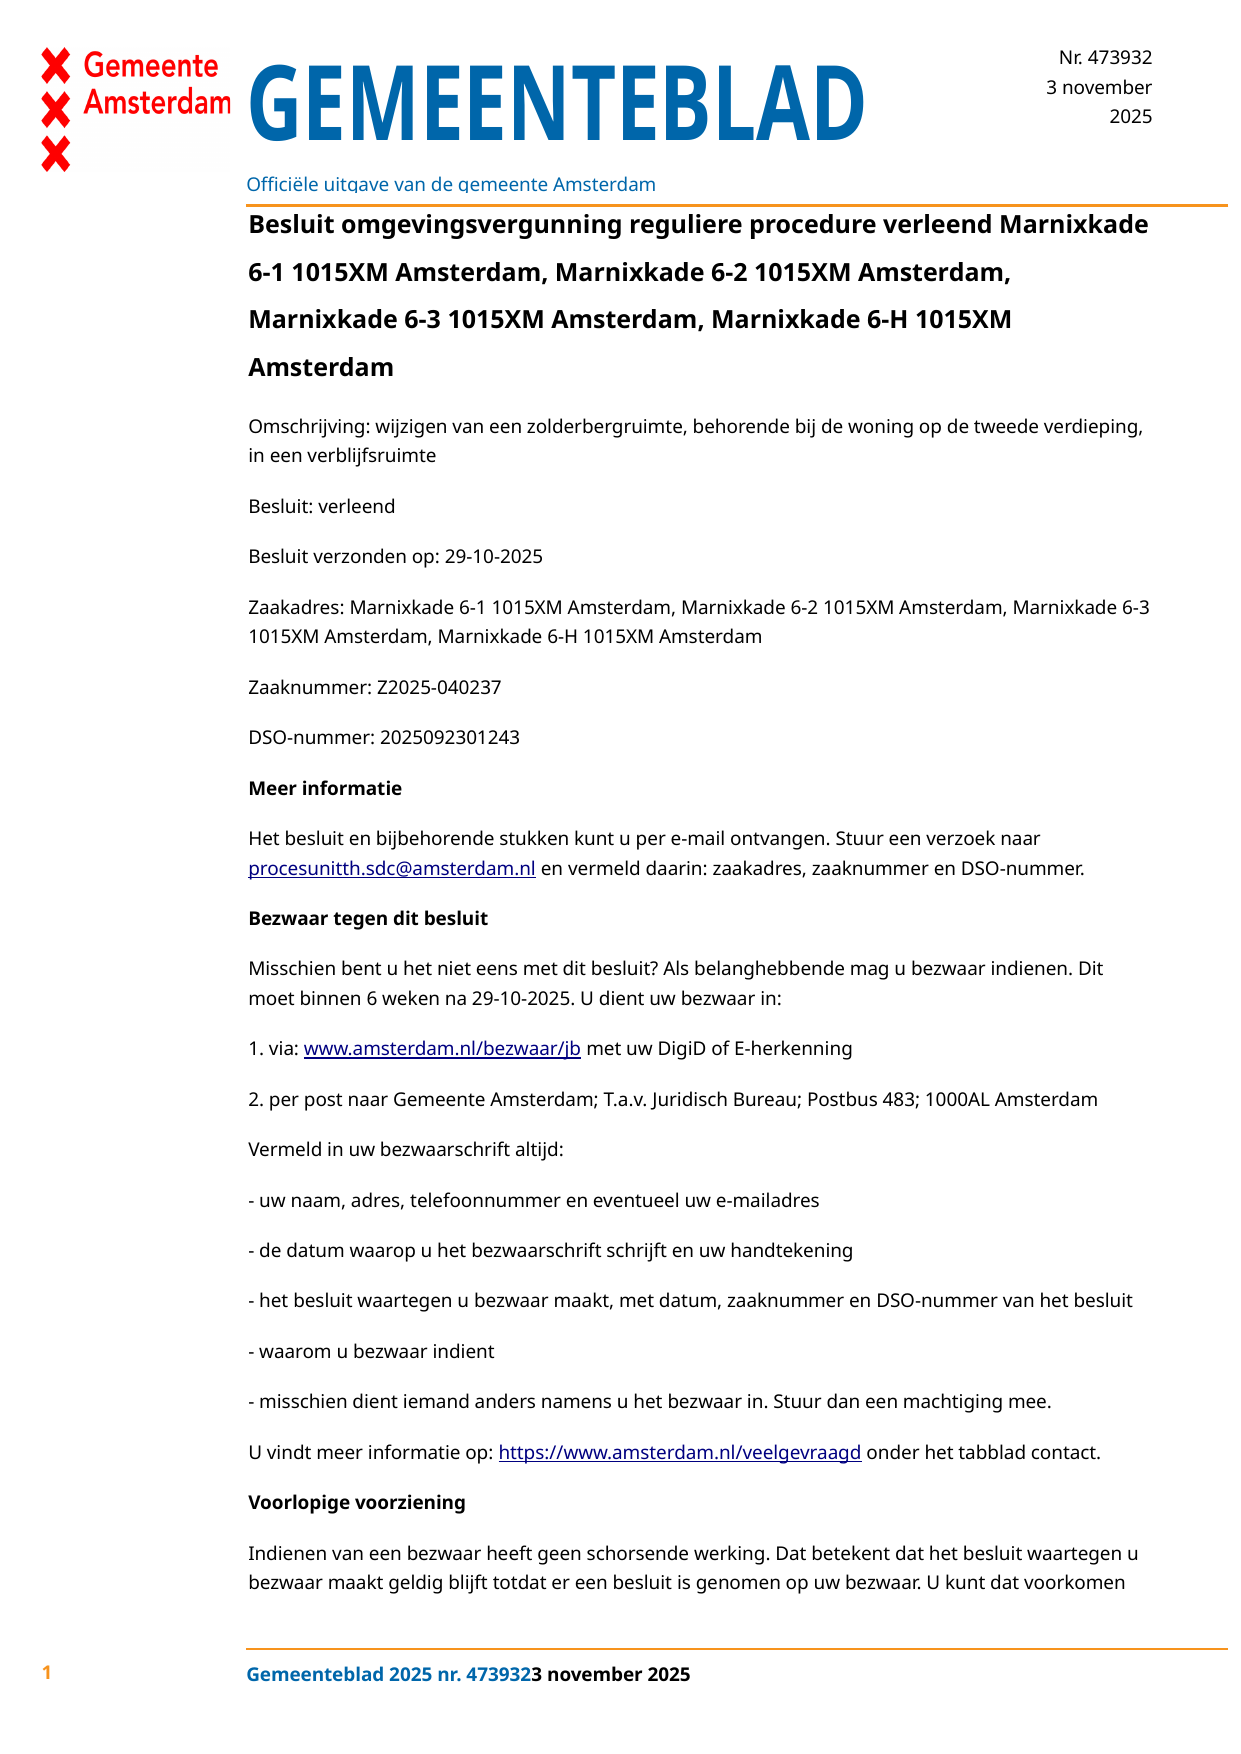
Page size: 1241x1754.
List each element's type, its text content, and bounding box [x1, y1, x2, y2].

text Besluit omgevingsvergunning reguliere procedure verleend Marnixkade 6-1 1015XM Amsterdam, Marnixkade 6-2 1015XM Amsterdam, Marnixkade 6-3 1015XM Amsterdam, Marnixkade 6-H 1015XM Amsterdam [248, 207, 1152, 384]
text - misschien dient iemand anders namens u het bezwaar in. Stuur dan een machtiging mee. [248, 1388, 1152, 1414]
text Meer informatie [248, 775, 1152, 801]
text Voorlopige voorziening [248, 1489, 1152, 1515]
text DSO-nummer: 2025092301243 [248, 724, 1152, 750]
text U vindt meer informatie op: https://www.amsterdam.nl/veelgevraagd onder het tabblad contact. [248, 1439, 1152, 1465]
text - het besluit waartegen u bezwaar maakt, met datum, zaaknummer en DSO-nummer van het besluit [248, 1288, 1152, 1313]
text Indienen van een bezwaar heeft geen schorsende werking. Dat betekent dat het besluit waartegen u bezwaar maakt geldig blijft totdat er een besluit is genomen op uw bezwaar. U kunt dat voorkomen [248, 1540, 1152, 1595]
text Omschrijving: wijzigen van een zolderbergruimte, behorende bij de woning op de tweede verdieping, in een verblijfsruimte [248, 413, 1152, 468]
text Bezwaar tegen dit besluit [248, 905, 1152, 931]
text - waarom u bezwaar indient [248, 1338, 1152, 1364]
text Besluit verzonden op: 29-10-2025 [248, 543, 1152, 569]
text Het besluit en bijbehorende stukken kunt u per e-mail ontvangen. Stuur een verzoek naar procesunitth.sdc@amsterdam.nl en vermeld daarin: zaakadres, zaaknummer en DSO-nummer. [248, 825, 1152, 881]
picture [41, 47, 231, 172]
text Zaakadres: Marnixkade 6-1 1015XM Amsterdam, Marnixkade 6-2 1015XM Amsterdam, Marnixkade 6-3 1015XM Amsterdam, Marnixkade 6-H 1015XM Amsterdam [248, 594, 1152, 649]
text Besluit: verleend [248, 493, 1152, 519]
text 2. per post naar Gemeente Amsterdam; T.a.v. Juridisch Bureau; Postbus 483; 1000AL Amsterdam [248, 1086, 1152, 1112]
text Misschien bent u het niet eens met dit besluit? Als belanghebbende mag u bezwaar indienen. Dit moet binnen 6 weken na 29-10-2025. U dient uw bezwaar in: [248, 956, 1152, 1011]
text - de datum waarop u het bezwaarschrift schrijft en uw handtekening [248, 1237, 1152, 1263]
text - uw naam, adres, telefoonnummer en eventueel uw e-mailadres [248, 1187, 1152, 1213]
text Vermeld in uw bezwaarschrift altijd: [248, 1136, 1152, 1162]
text Zaaknummer: Z2025-040237 [248, 674, 1152, 700]
text 1. via: www.amsterdam.nl/bezwaar/jb met uw DigiD of E-herkenning [248, 1036, 1152, 1061]
